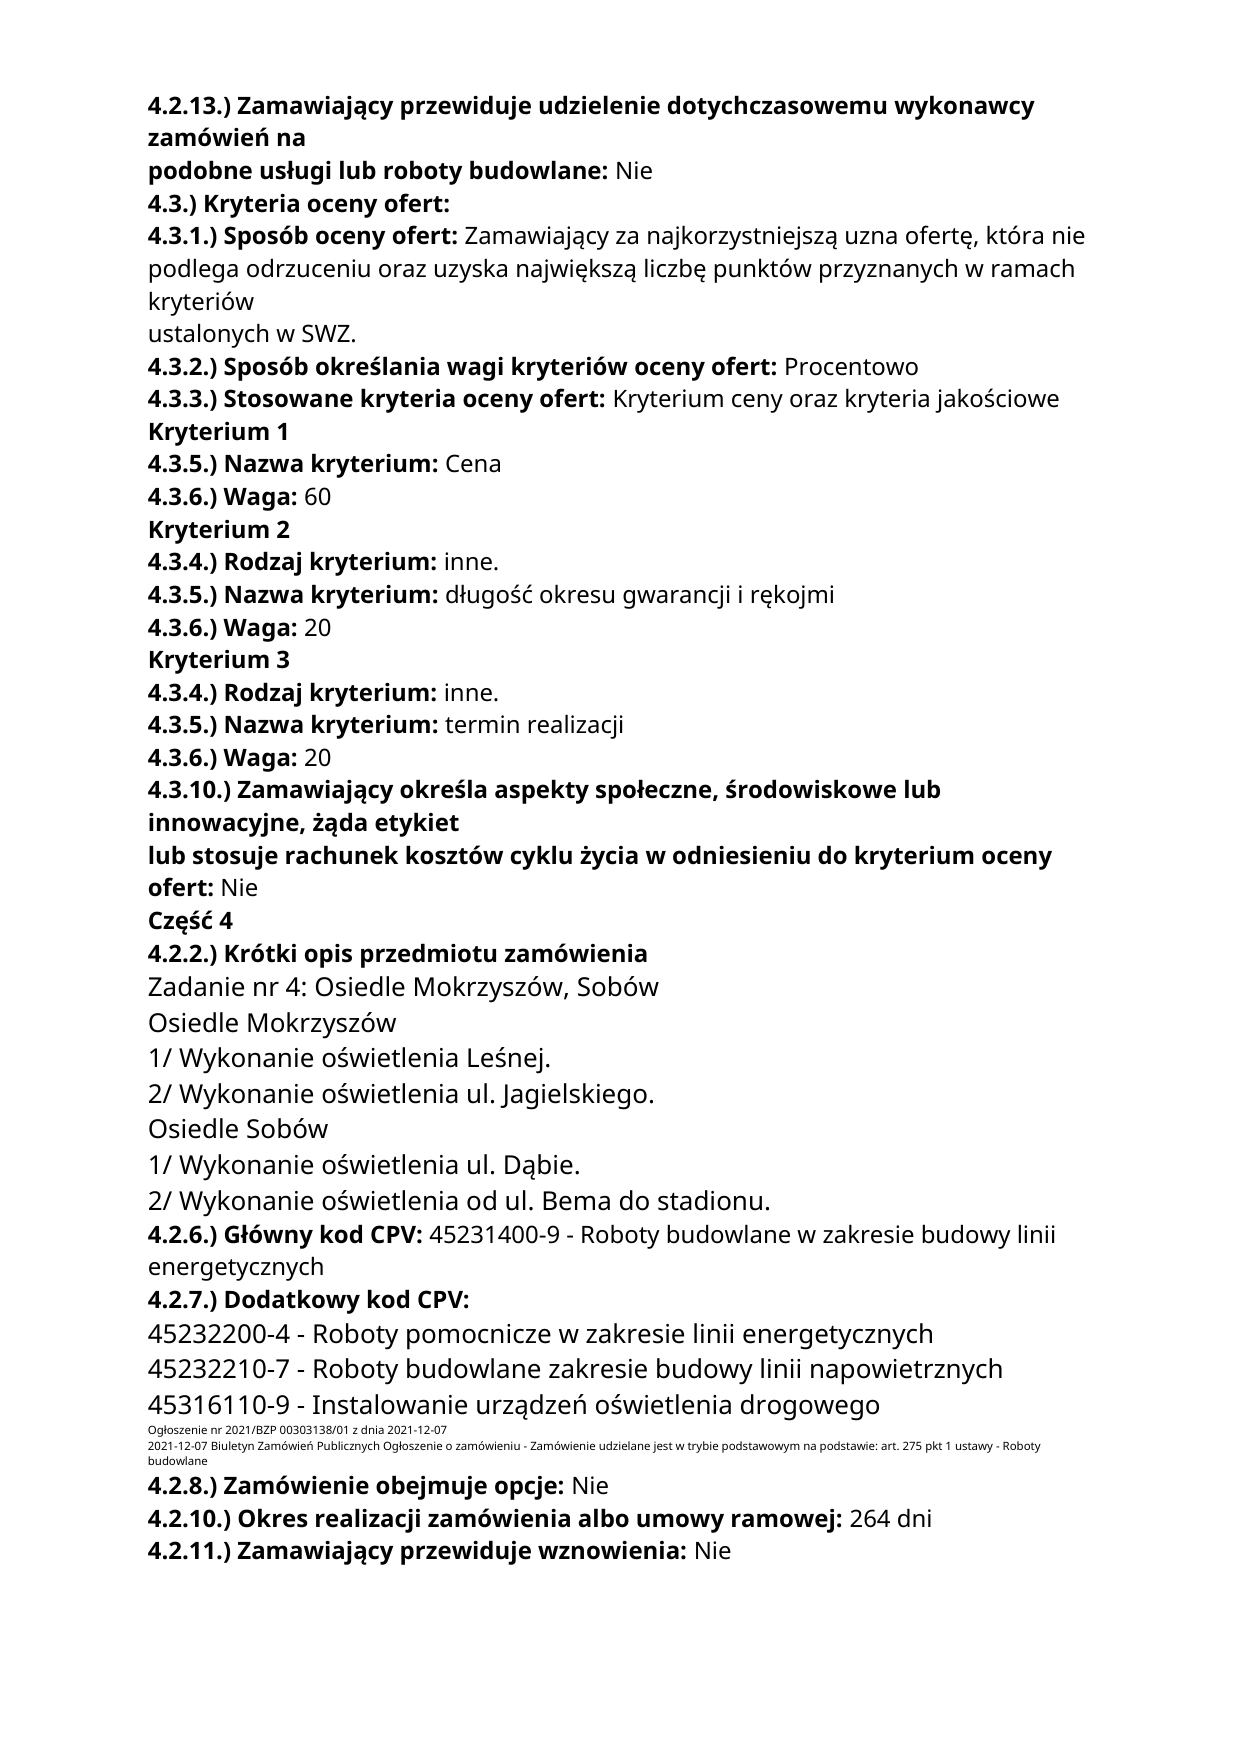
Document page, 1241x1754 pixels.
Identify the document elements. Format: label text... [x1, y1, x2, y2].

text 2/ Wykonanie oświetlenia od ul. Bema do stadionu. [148, 1182, 1093, 1218]
text Zadanie nr 4: Osiedle Mokrzyszów, Sobów [148, 969, 1093, 1004]
text 4.2.13.) Zamawiający przewiduje udzielenie dotychczasowemu wykonawcy zamówień na [148, 89, 1093, 154]
text Kryterium 1 [148, 415, 1093, 447]
text 2021-12-07 Biuletyn Zamówień Publicznych Ogłoszenie o zamówieniu - Zamówienie udzielane jest w trybie podstawowym na podstawie: art. 275 pkt 1 ustawy - Roboty budowlane [148, 1438, 1093, 1469]
text 4.3.4.) Rodzaj kryterium: inne. [148, 545, 1093, 578]
text Ogłoszenie nr 2021/BZP 00303138/01 z dnia 2021-12-07 [148, 1422, 1093, 1438]
text 4.3.6.) Waga: 20 [148, 610, 1093, 643]
text 45232210-7 - Roboty budowlane zakresie budowy linii napowietrznych [148, 1351, 1093, 1386]
text 4.3.6.) Waga: 20 [148, 741, 1093, 773]
text lub stosuje rachunek kosztów cyklu życia w odniesieniu do kryterium oceny ofert: Nie [148, 838, 1093, 904]
text 4.3.1.) Sposób oceny ofert: Zamawiający za najkorzystniejszą uzna ofertę, która nie [148, 219, 1093, 252]
text 4.3.5.) Nazwa kryterium: termin realizacji [148, 708, 1093, 741]
text Osiedle Mokrzyszów [148, 1004, 1093, 1040]
text 4.2.10.) Okres realizacji zamówienia albo umowy ramowej: 264 dni [148, 1501, 1093, 1534]
text 1/ Wykonanie oświetlenia ul. Dąbie. [148, 1147, 1093, 1182]
text Część 4 [148, 904, 1093, 936]
text 4.3.10.) Zamawiający określa aspekty społeczne, środowiskowe lub innowacyjne, żąda etykiet [148, 773, 1093, 838]
text Osiedle Sobów [148, 1111, 1093, 1147]
text 4.2.2.) Krótki opis przedmiotu zamówienia [148, 936, 1093, 969]
text 4.3.4.) Rodzaj kryterium: inne. [148, 676, 1093, 708]
text 1/ Wykonanie oświetlenia Leśnej. [148, 1040, 1093, 1076]
text 4.3.3.) Stosowane kryteria oceny ofert: Kryterium ceny oraz kryteria jakościowe [148, 382, 1093, 415]
text podlega odrzuceniu oraz uzyska największą liczbę punktów przyznanych w ramach kryteriów [148, 252, 1093, 317]
text 2/ Wykonanie oświetlenia ul. Jagielskiego. [148, 1076, 1093, 1111]
text 4.3.) Kryteria oceny ofert: [148, 186, 1093, 219]
text 4.3.2.) Sposób określania wagi kryteriów oceny ofert: Procentowo [148, 349, 1093, 382]
text 4.3.5.) Nazwa kryterium: Cena [148, 447, 1093, 480]
text 4.2.7.) Dodatkowy kod CPV: [148, 1283, 1093, 1315]
text 4.3.6.) Waga: 60 [148, 480, 1093, 512]
text podobne usługi lub roboty budowlane: Nie [148, 154, 1093, 186]
text Kryterium 2 [148, 512, 1093, 545]
text 4.2.8.) Zamówienie obejmuje opcje: Nie [148, 1469, 1093, 1501]
text 45232200-4 - Roboty pomocnicze w zakresie linii energetycznych [148, 1315, 1093, 1351]
text 4.2.11.) Zamawiający przewiduje wznowienia: Nie [148, 1534, 1093, 1567]
text ustalonych w SWZ. [148, 317, 1093, 349]
text 45316110-9 - Instalowanie urządzeń oświetlenia drogowego [148, 1386, 1093, 1422]
text 4.2.6.) Główny kod CPV: 45231400-9 - Roboty budowlane w zakresie budowy linii energetycznych [148, 1218, 1093, 1283]
text Kryterium 3 [148, 643, 1093, 676]
text 4.3.5.) Nazwa kryterium: długość okresu gwarancji i rękojmi [148, 578, 1093, 610]
